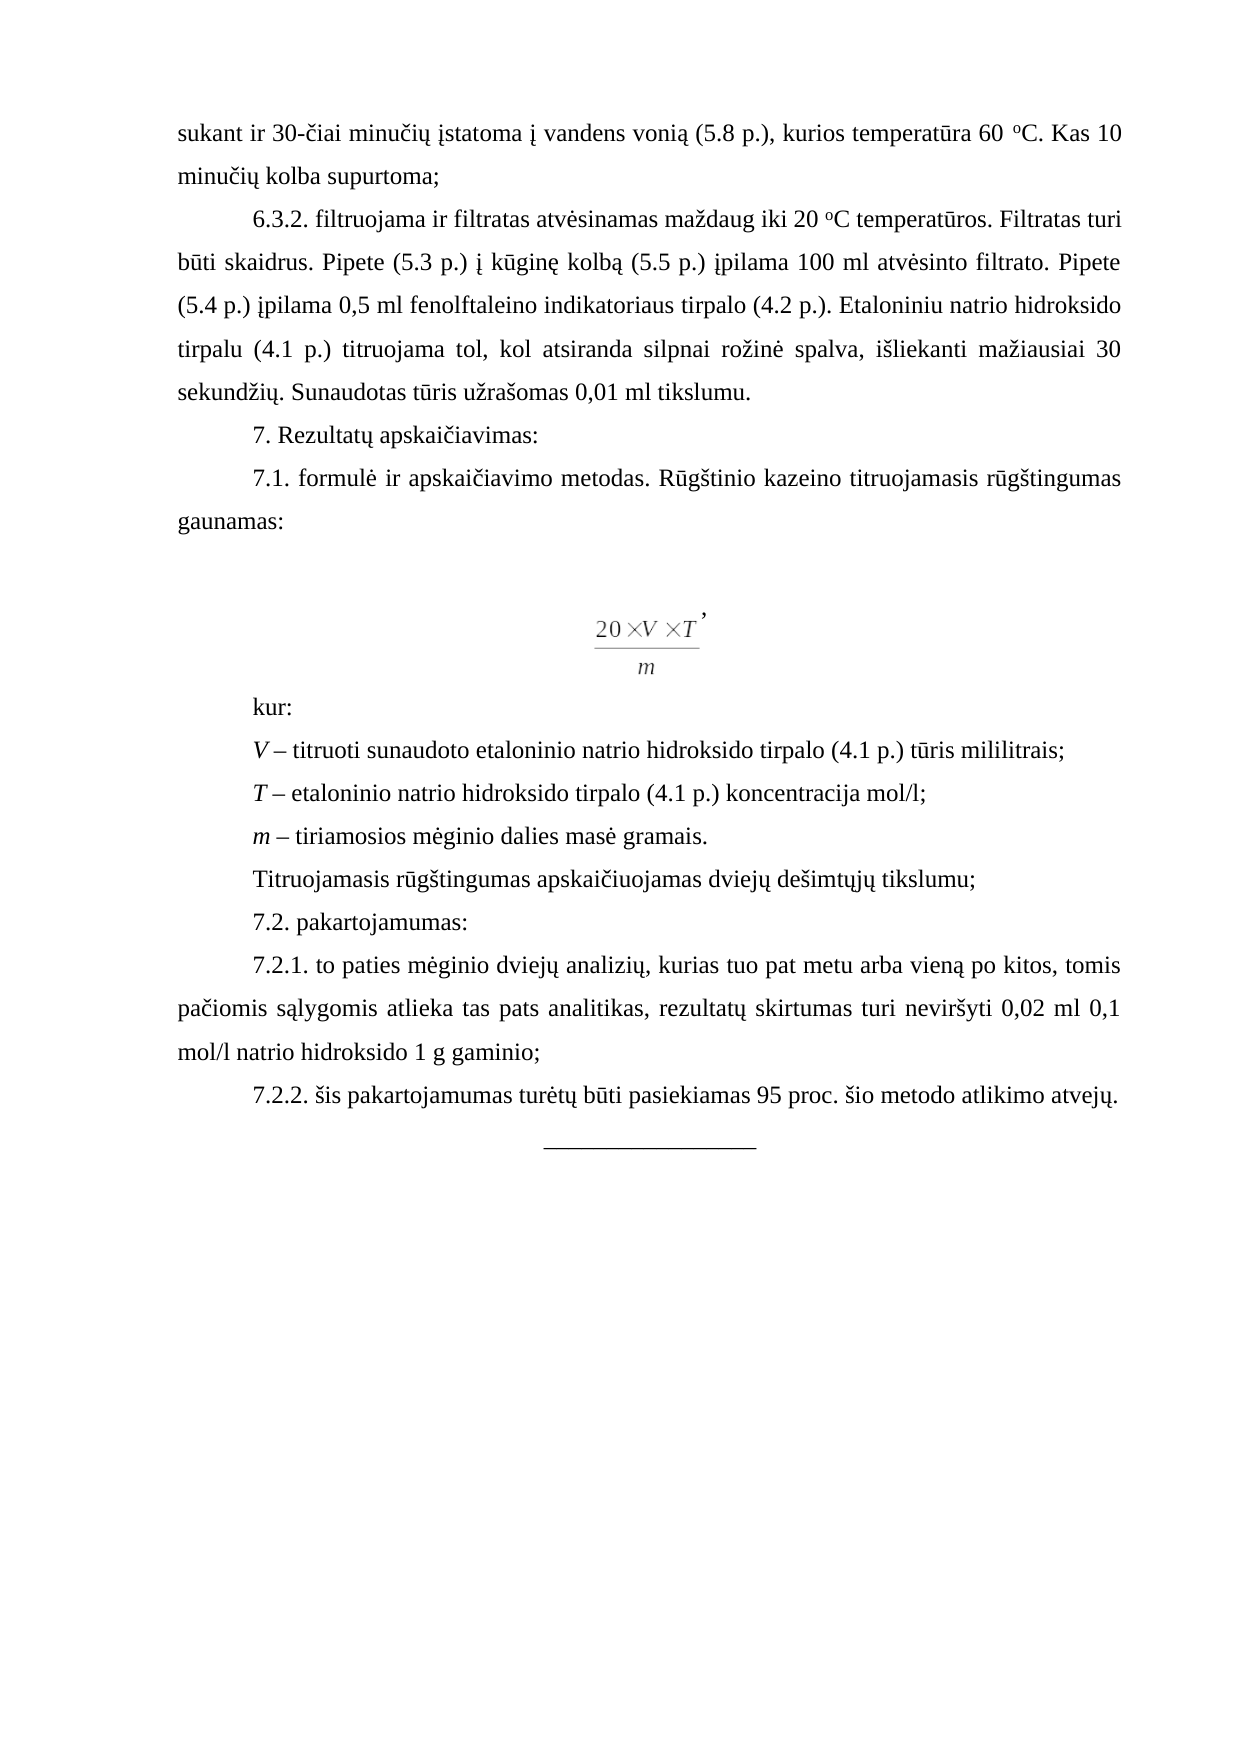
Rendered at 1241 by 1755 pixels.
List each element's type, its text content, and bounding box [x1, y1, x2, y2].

text 7.2. pakartojamumas: [177, 907, 1122, 936]
text sukant ir 30-čiai minučių įstatoma į vandens vonią (5.8 p.), kurios temperatūra 60 oC. Kas 10 minučių kolba supurtoma; [177, 118, 1122, 190]
text T – etaloninio natrio hidroksido tirpalo (4.1 p.) koncentracija mol/l; [177, 778, 1122, 807]
text 7.1. formulė ir apskaičiavimo metodas. Rūgštinio kazeino titruojamasis rūgštingumas gaunamas: [177, 463, 1122, 535]
text _________________ [177, 1123, 1122, 1152]
text Titruojamasis rūgštingumas apskaičiuojamas dviejų dešimtųjų tikslumu; [177, 864, 1122, 893]
text 7.2.2. šis pakartojamumas turėtų būti pasiekiamas 95 proc. šio metodo atlikimo atvejų. [177, 1080, 1122, 1108]
text m – tiriamosios mėginio dalies masė gramais. [177, 821, 1122, 850]
text 7.2.1. to paties mėginio dviejų analizių, kurias tuo pat metu arba vieną po kitos, tomis pačiomis sąlygomis atlieka tas pats analitikas, rezultatų skirtumas turi neviršyti 0,02 ml 0,1 mol/l natrio hidroksido 1 g gaminio; [177, 950, 1122, 1065]
text 6.3.2. filtruojama ir filtratas atvėsinamas maždaug iki 20 oC temperatūros. Filtratas turi būti skaidrus. Pipete (5.3 p.) į kūginę kolbą (5.5 p.) įpilama 100 ml atvėsinto filtrato. Pipete (5.4 p.) įpilama 0,5 ml fenolftaleino indikatoriaus tirpalo (4.2 p.). Etaloniniu natrio hidroksido tirpalu (4.1 p.) titruojama tol, kol atsiranda silpnai rožinė spalva, išliekanti mažiausiai 30 sekundžių. Sunaudotas tūris užrašomas 0,01 ml tikslumu. [177, 204, 1122, 406]
text , [177, 592, 1122, 677]
text 7. Rezultatų apskaičiavimas: [177, 420, 1122, 449]
text kur: [177, 692, 1122, 720]
text V – titruoti sunaudoto etaloninio natrio hidroksido tirpalo (4.1 p.) tūris mililitrais; [177, 735, 1122, 763]
